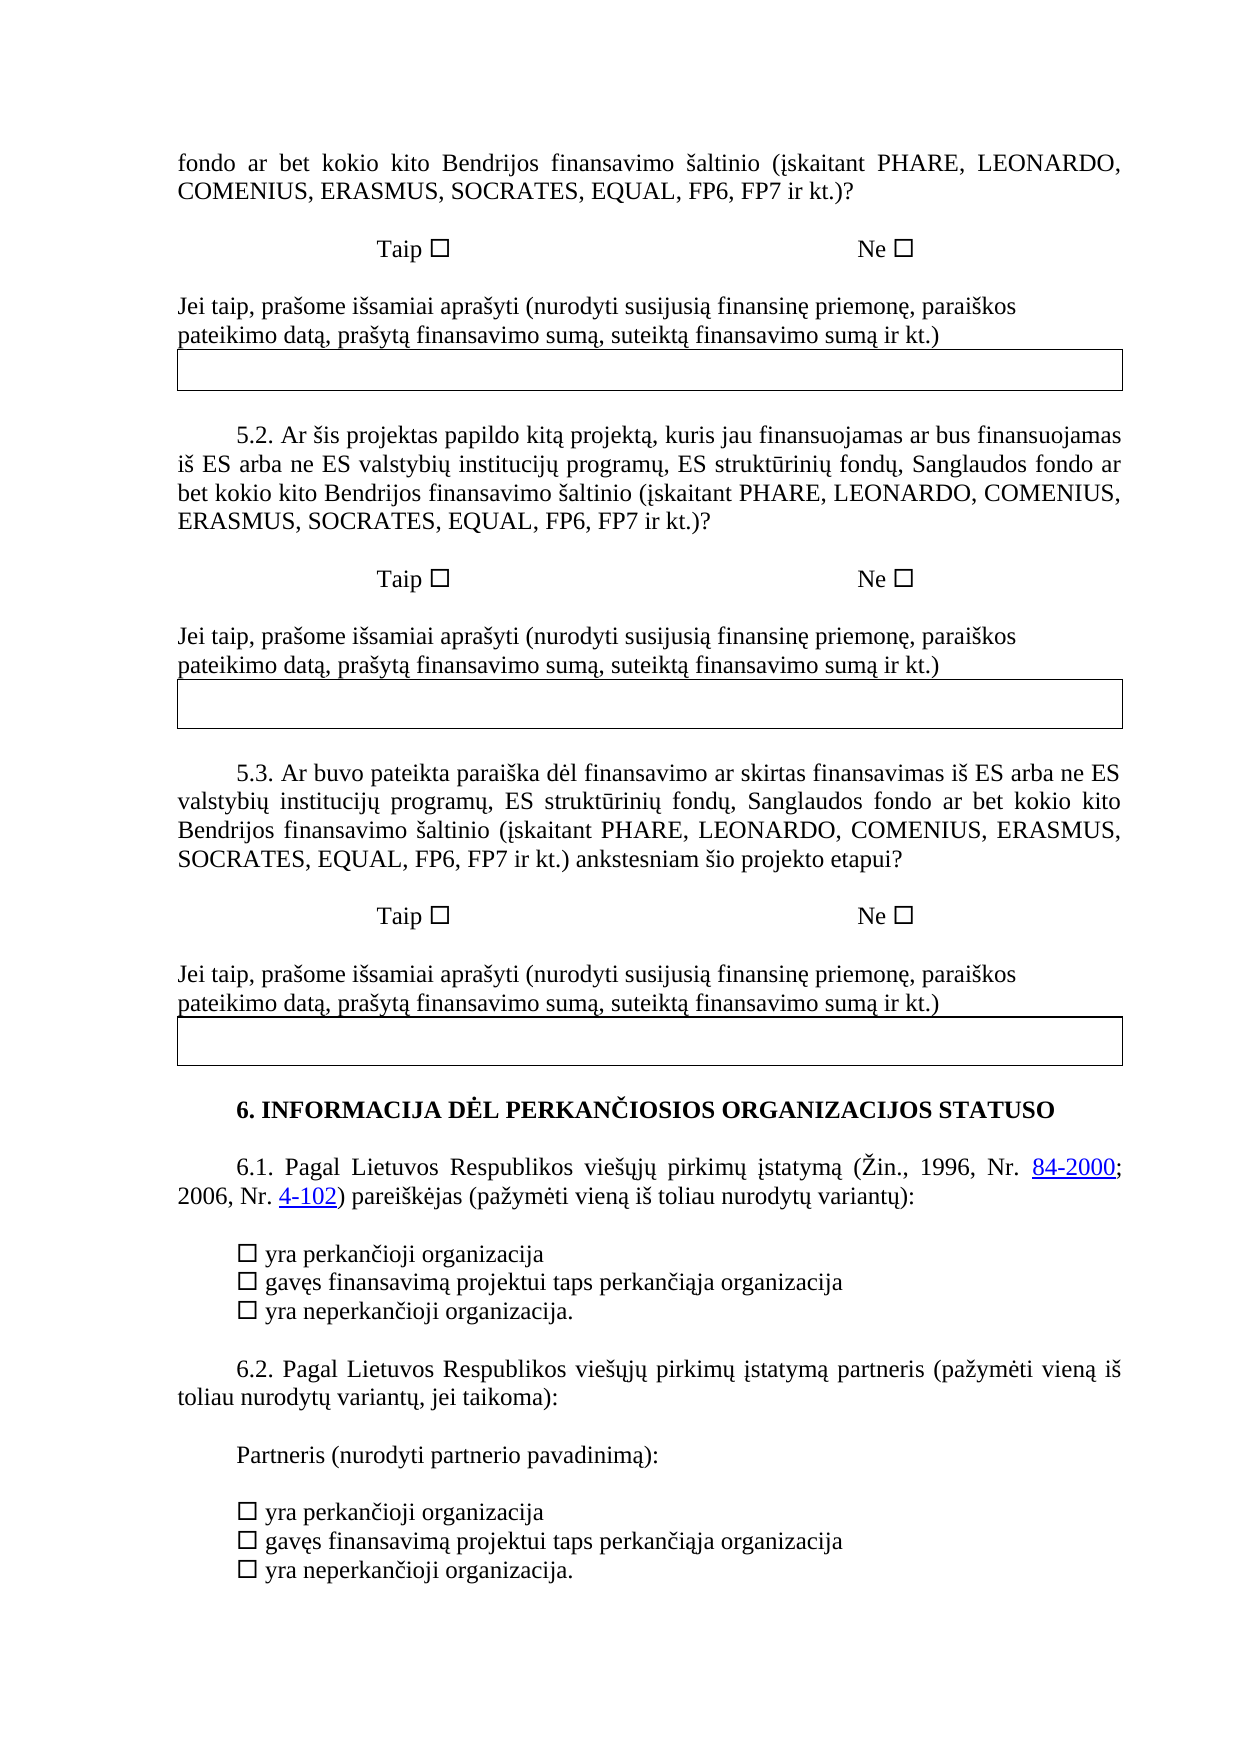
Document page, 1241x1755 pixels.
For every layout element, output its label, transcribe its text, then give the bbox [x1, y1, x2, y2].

table_header Ne [] [650, 234, 1122, 263]
text 5.3. Ar buvo pateikta paraiška dėl finansavimo ar skirtas finansavimas iš ES arba ne ES valstybių institucijų programų, ES struktūrinių fondų, Sanglaudos fondo ar bet kokio kito Bendrijos finansavimo šaltinio (įskaitant PHARE, LEONARDO, COMENIUS, ERASMUS, SOCRATES, EQUAL, FP6, FP7 ir kt.) ankstesniam šio projekto etapui? [177, 758, 1122, 873]
text Partneris (nurodyti partnerio pavadinimą): [177, 1440, 1122, 1469]
text [] yra perkančioji organizacija [177, 1497, 1122, 1526]
table_header [178, 680, 1122, 728]
text Jei taip, prašome išsamiai aprašyti (nurodyti susijusią finansinę priemonę, paraiškos pateikimo datą, prašytą finansavimo sumą, suteiktą finansavimo sumą ir kt.) [177, 291, 1122, 349]
text Jei taip, prašome išsamiai aprašyti (nurodyti susijusią finansinę priemonę, paraiškos pateikimo datą, prašytą finansavimo sumą, suteiktą finansavimo sumą ir kt.) [177, 959, 1122, 1016]
text [] yra neperkančioji organizacija. [177, 1296, 1122, 1325]
text [] yra perkančioji organizacija [177, 1239, 1122, 1267]
table_header [178, 1018, 1122, 1065]
table_header Taip [] [177, 564, 650, 593]
text 6. INFORMACIJA DĖL PERKANČIOSIOS ORGANIZACIJOS STATUSO [177, 1095, 1122, 1124]
text [] gavęs finansavimą projektui taps perkančiąja organizacija [177, 1267, 1122, 1296]
table_header Ne [] [650, 901, 1122, 930]
text 6.2. Pagal Lietuvos Respublikos viešųjų pirkimų įstatymą partneris (pažymėti vieną iš toliau nurodytų variantų, jei taikoma): [177, 1354, 1122, 1411]
text [] yra neperkančioji organizacija. [177, 1555, 1122, 1584]
text [] gavęs finansavimą projektui taps perkančiąja organizacija [177, 1526, 1122, 1555]
text Jei taip, prašome išsamiai aprašyti (nurodyti susijusią finansinę priemonę, paraiškos pateikimo datą, prašytą finansavimo sumą, suteiktą finansavimo sumą ir kt.) [177, 621, 1122, 679]
text fondo ar bet kokio kito Bendrijos finansavimo šaltinio (įskaitant PHARE, LEONARDO, COMENIUS, ERASMUS, SOCRATES, EQUAL, FP6, FP7 ir kt.)? [177, 148, 1122, 205]
text 6.1. Pagal Lietuvos Respublikos viešųjų pirkimų įstatymą (Žin., 1996, Nr. 84-2000; 2006, Nr. 4-102) pareiškėjas (pažymėti vieną iš toliau nurodytų variantų): [177, 1152, 1122, 1210]
table_header Taip [] [177, 234, 650, 263]
table_header [178, 350, 1122, 390]
text 5.2. Ar šis projektas papildo kitą projektą, kuris jau finansuojamas ar bus finansuojamas iš ES arba ne ES valstybių institucijų programų, ES struktūrinių fondų, Sanglaudos fondo ar bet kokio kito Bendrijos finansavimo šaltinio (įskaitant PHARE, LEONARDO, COMENIUS, ERASMUS, SOCRATES, EQUAL, FP6, FP7 ir kt.)? [177, 420, 1122, 535]
table_header Taip [] [177, 901, 650, 930]
table_header Ne [] [650, 564, 1122, 593]
